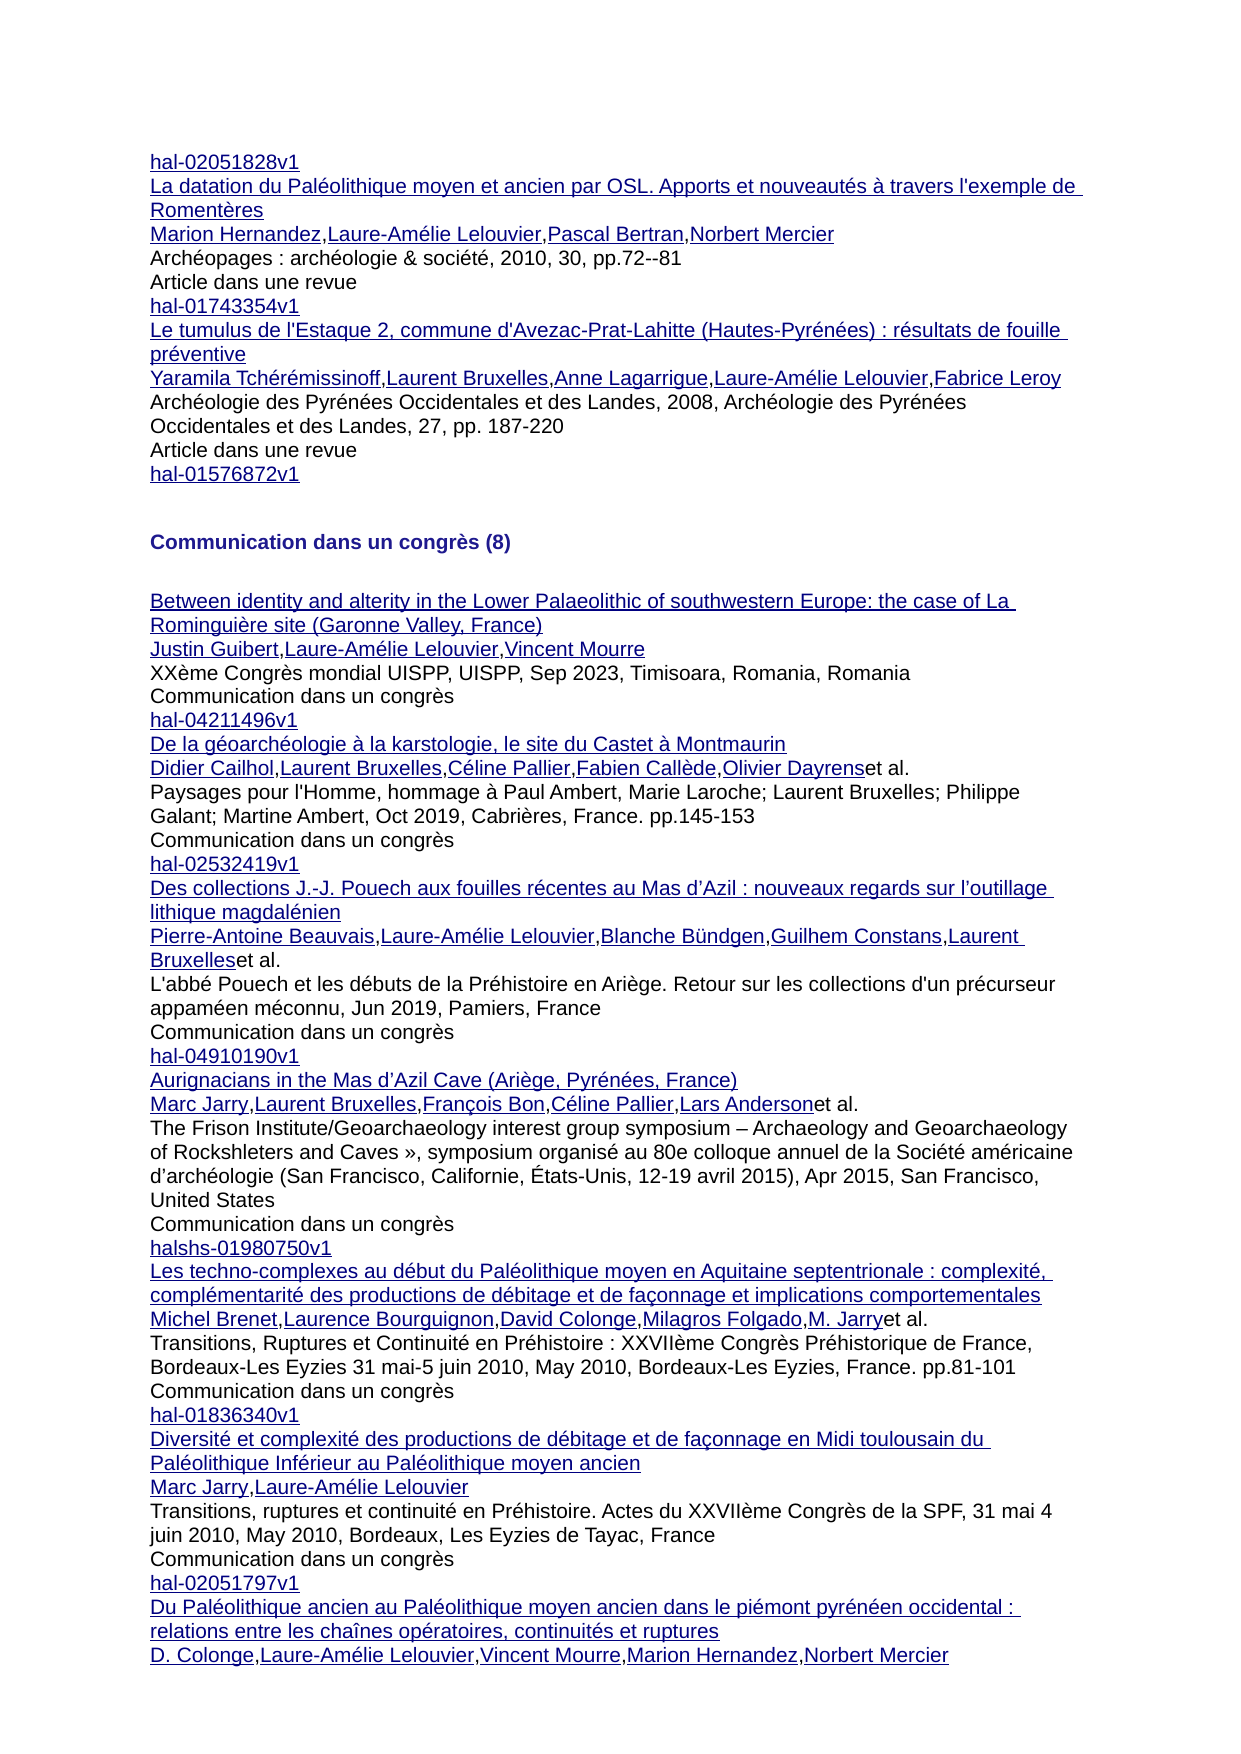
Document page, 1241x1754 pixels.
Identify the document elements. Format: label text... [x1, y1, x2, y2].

table_cell Du Paléolithique ancien au Paléolithique moyen ancien dans le piémont pyrénéen occidental : relations entre les chaînes opératoires, continuités et ruptures D. Colonge,Laure-Amélie Lelouvier,Vincent Mourre,Marion Hernandez,Norbert Mercier [150, 1595, 1090, 1667]
table_cell Le tumulus de l'Estaque 2, commune d'Avezac-Prat-Lahitte (Hautes-Pyrénées) : résultats de fouille préventive Yaramila Tchérémissinoff,Laurent Bruxelles,Anne Lagarrigue,Laure-Amélie Lelouvier,Fabrice Leroy Archéologie des Pyrénées Occidentales et des Landes, 2008, Archéologie des Pyrénées Occidentales et des Landes, 27, pp. 187-220 Article dans une revue hal-01576872v1 [150, 318, 1090, 485]
table_header Between identity and alterity in the Lower Palaeolithic of southwestern Europe: the case of La Rominguière site (Garonne Valley, France) Justin Guibert,Laure-Amélie Lelouvier,Vincent Mourre XXème Congrès mondial UISPP, UISPP, Sep 2023, Timisoara, Romania, Romania Communication dans un congrès hal-04211496v1 [150, 589, 1090, 732]
table_cell De la géoarchéologie à la karstologie, le site du Castet à Montmaurin Didier Cailhol,Laurent Bruxelles,Céline Pallier,Fabien Callède,Olivier Dayrenset al. Paysages pour l'Homme, hommage à Paul Ambert, Marie Laroche; Laurent Bruxelles; Philippe Galant; Martine Ambert, Oct 2019, Cabrières, France. pp.145-153 Communication dans un congrès hal-02532419v1 [150, 732, 1090, 876]
table_cell Diversité et complexité des productions de débitage et de façonnage en Midi toulousain du Paléolithique Inférieur au Paléolithique moyen ancien Marc Jarry,Laure-Amélie Lelouvier Transitions, ruptures et continuité en Préhistoire. Actes du XXVIIème Congrès de la SPF, 31 mai 4 juin 2010, May 2010, Bordeaux, Les Eyzies de Tayac, France Communication dans un congrès hal-02051797v1 [150, 1427, 1090, 1595]
table_cell hal-02051828v1 [150, 150, 1090, 174]
table_cell Aurignacians in the Mas d’Azil Cave (Ariège, Pyrénées, France) Marc Jarry,Laurent Bruxelles,François Bon,Céline Pallier,Lars Andersonet al. The Frison Institute/Geoarchaeology interest group symposium – Archaeology and Geoarchaeology of Rockshleters and Caves », symposium organisé au 80e colloque annuel de la Société américaine d’archéologie (San Francisco, Californie, États-Unis, 12-19 avril 2015), Apr 2015, San Francisco, United States Communication dans un congrès halshs-01980750v1 [150, 1068, 1090, 1259]
subtitle Communication dans un congrès (8) [150, 530, 1090, 554]
table_cell La datation du Paléolithique moyen et ancien par OSL. Apports et nouveautés à travers l'exemple de Romentères Marion Hernandez,Laure-Amélie Lelouvier,Pascal Bertran,Norbert Mercier Archéopages : archéologie & société, 2010, 30, pp.72--81 Article dans une revue hal-01743354v1 [150, 174, 1090, 318]
table_cell Les techno-complexes au début du Paléolithique moyen en Aquitaine septentrionale : complexité, complémentarité des productions de débitage et de façonnage et implications comportementales Michel Brenet,Laurence Bourguignon,David Colonge,Milagros Folgado,M. Jarryet al. Transitions, Ruptures et Continuité en Préhistoire : XXVIIème Congrès Préhistorique de France, Bordeaux-Les Eyzies 31 mai-5 juin 2010, May 2010, Bordeaux-Les Eyzies, France. pp.81-101 Communication dans un congrès hal-01836340v1 [150, 1259, 1090, 1427]
table_cell Des collections J.-J. Pouech aux fouilles récentes au Mas d’Azil : nouveaux regards sur l’outillage lithique magdalénien Pierre-Antoine Beauvais,Laure-Amélie Lelouvier,Blanche Bündgen,Guilhem Constans,Laurent Bruxelleset al. L'abbé Pouech et les débuts de la Préhistoire en Ariège. Retour sur les collections d'un précurseur appaméen méconnu, Jun 2019, Pamiers, France Communication dans un congrès hal-04910190v1 [150, 876, 1090, 1068]
